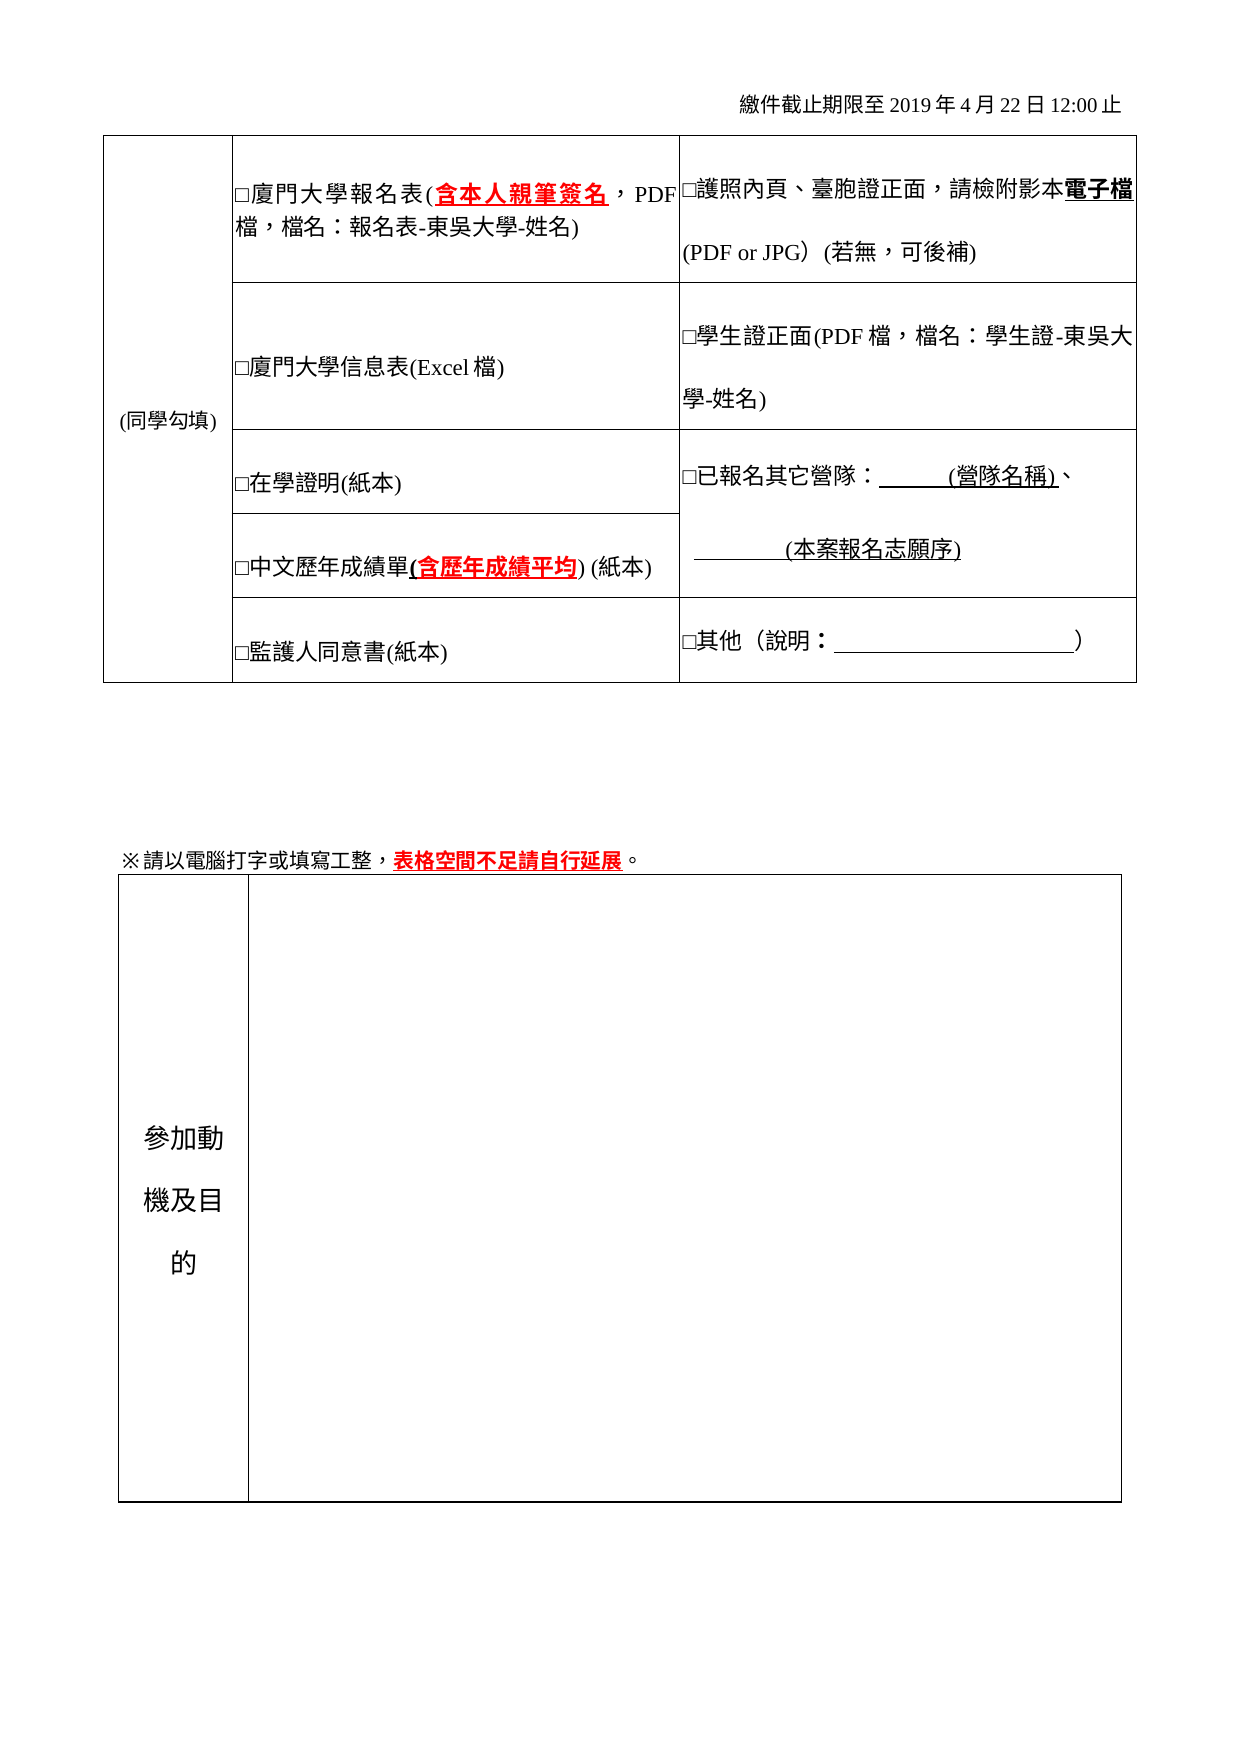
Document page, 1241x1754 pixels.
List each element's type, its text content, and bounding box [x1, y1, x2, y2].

table_header [249, 875, 1121, 1501]
table_cell □中文歷年成績單(含歷年成績平均) (紙本) [233, 514, 679, 597]
table_cell □護照內頁、臺胞證正面，請檢附影本電子檔(PDF or JPG）(若無，可後補) [680, 136, 1136, 282]
table_cell □已報名其它營隊： (營隊名稱)、 (本案報名志願序) [680, 430, 1136, 597]
table_cell □在學證明(紙本) [233, 430, 679, 513]
table_cell □監護人同意書(紙本) [233, 598, 679, 682]
table_cell □學生證正面(PDF檔，檔名：學生證-東吳大學-姓名) [680, 283, 1136, 428]
table_cell □廈門大學報名表(含本人親筆簽名，PDF檔，檔名：報名表-東吳大學-姓名) [233, 136, 679, 282]
table_cell (同學勾填) [104, 136, 232, 682]
table_header 參加動機及目的 [119, 875, 248, 1501]
table_cell □其他（說明： ） [680, 598, 1136, 682]
table_cell □廈門大學信息表(Excel檔) [233, 283, 679, 428]
text ※請以電腦打字或填寫工整，表格空間不足請自行延展。 [118, 844, 1122, 874]
